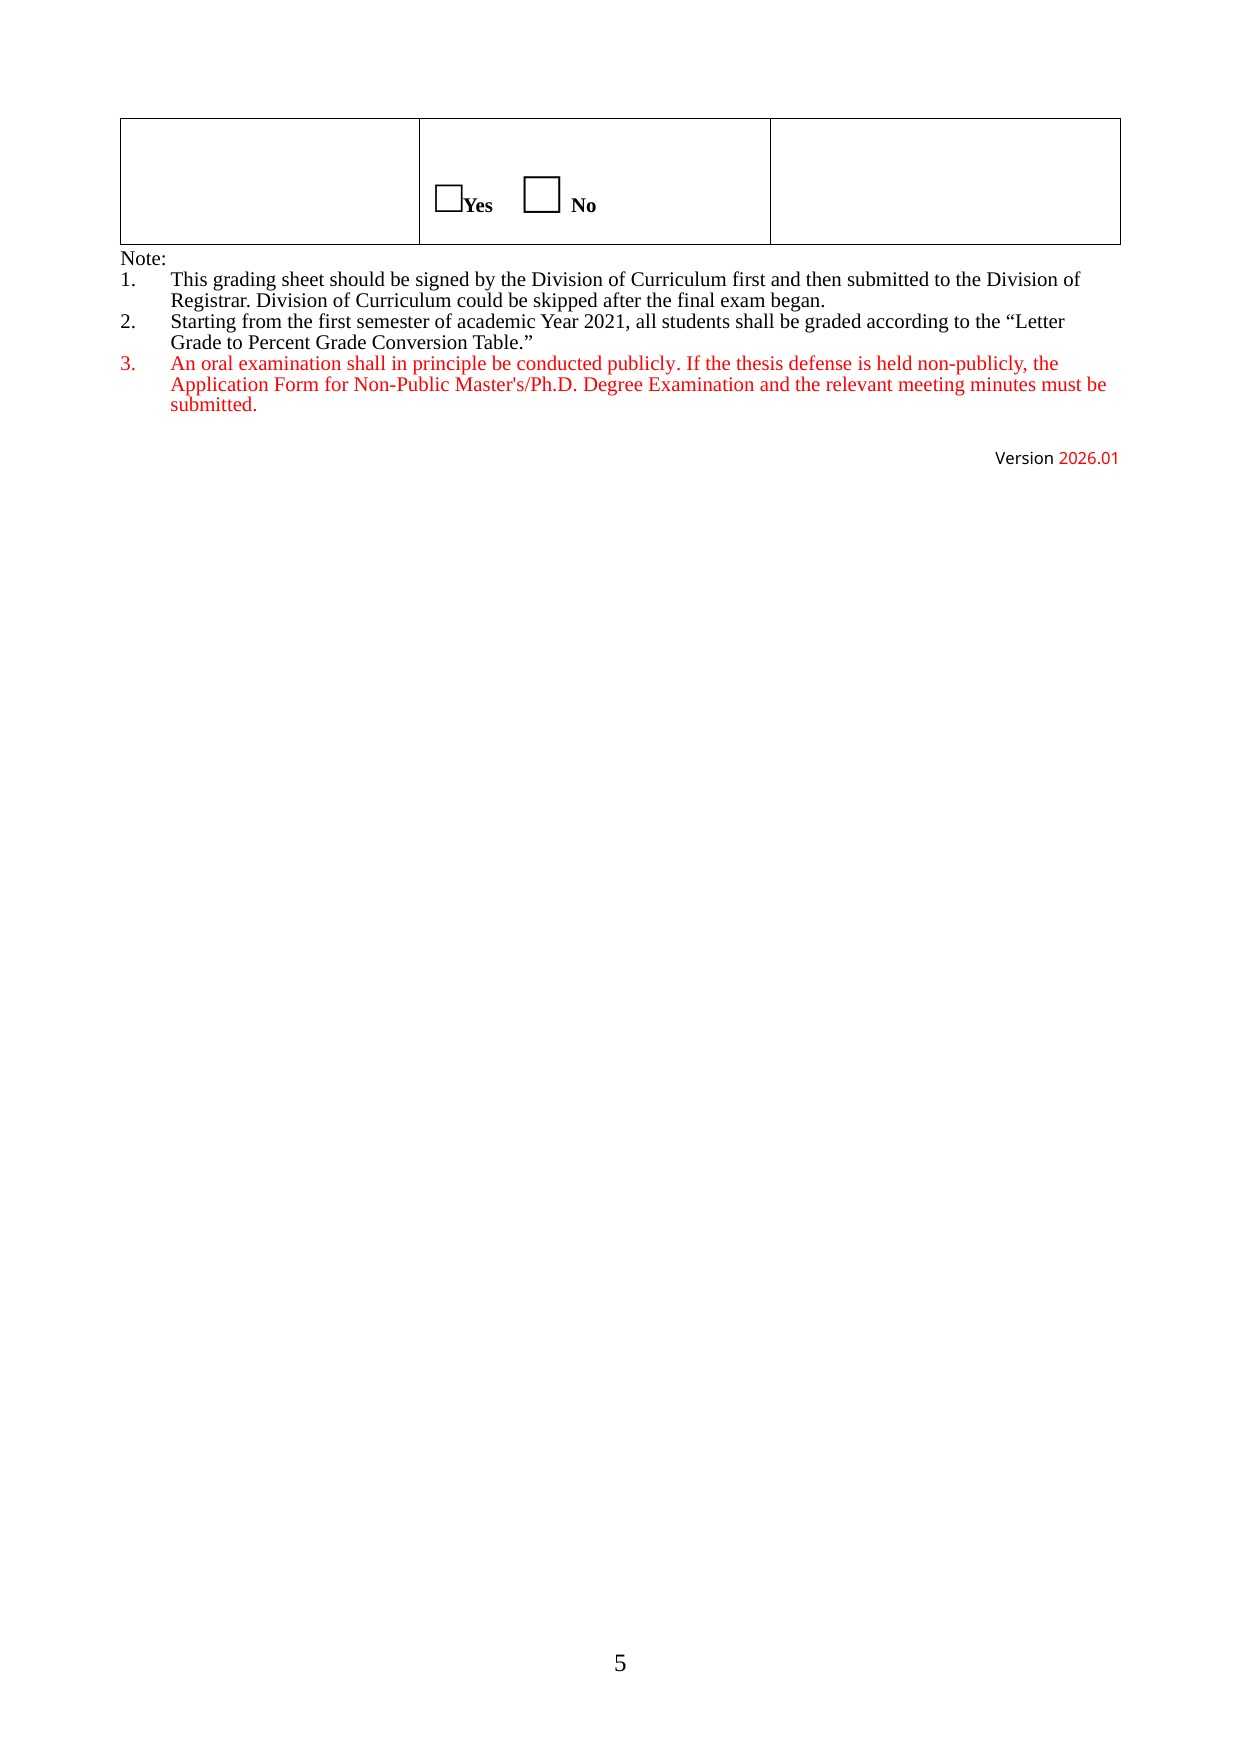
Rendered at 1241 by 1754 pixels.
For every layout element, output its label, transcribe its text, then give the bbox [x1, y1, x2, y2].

list An oral examination shall in principle be conducted publicly. If the thesis defense is held non-publicly, the Application Form for Non-Public Master's/Ph.D. Degree Examination and the relevant meeting minutes must be submitted. [120, 353, 1120, 416]
table_cell [771, 119, 1120, 244]
text Note: [120, 245, 1120, 270]
list Starting from the first semester of academic Year 2021, all students shall be graded according to the “Letter Grade to Percent Grade Conversion Table.” [120, 312, 1120, 353]
table_cell [121, 119, 419, 244]
text Version 2026.01 [120, 416, 1120, 478]
list This grading sheet should be signed by the Division of Curriculum first and then submitted to the Division of Registrar. Division of Curriculum could be skipped after the final exam began. [120, 270, 1120, 312]
table_cell □Yes □No [420, 119, 770, 244]
